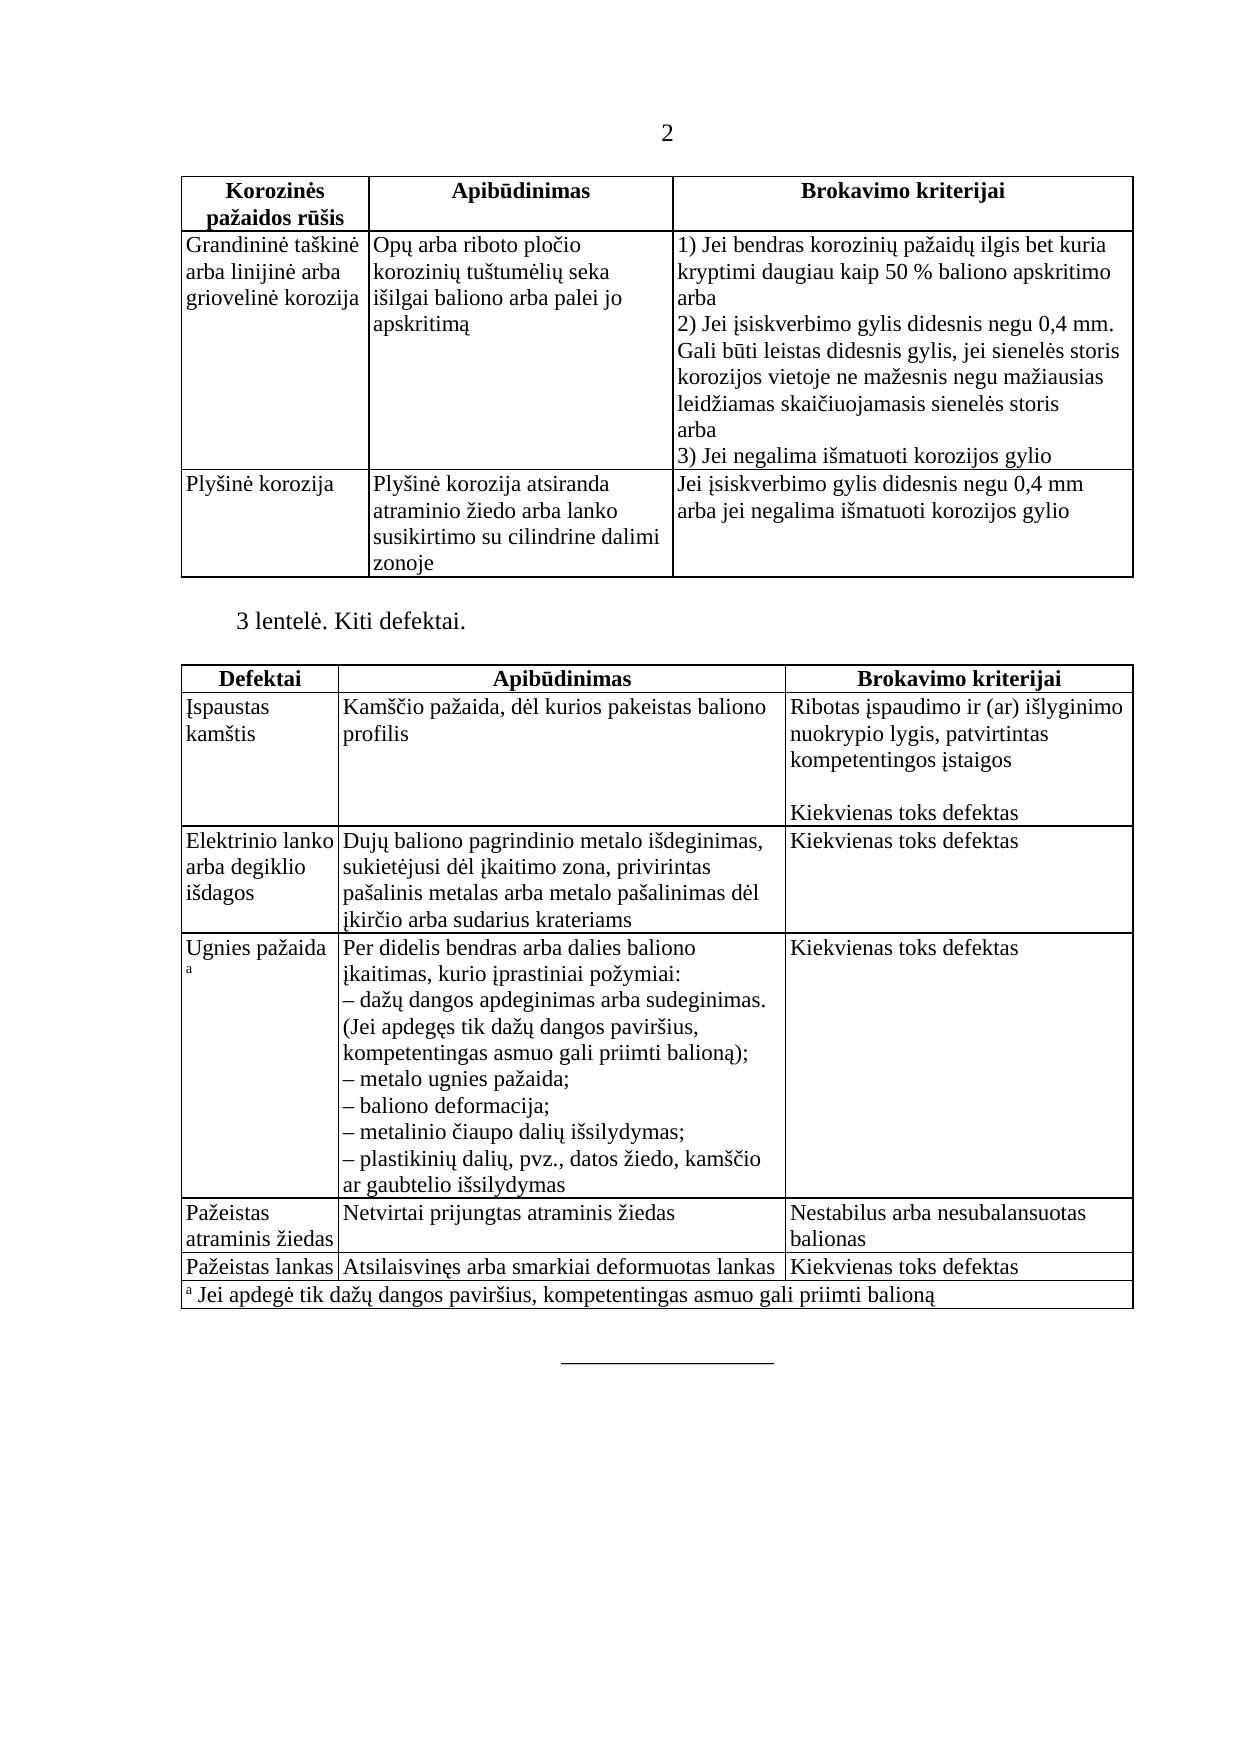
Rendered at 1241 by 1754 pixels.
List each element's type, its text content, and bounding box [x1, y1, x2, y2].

table_cell Netvirtai prijungtas atraminis žiedas [339, 1199, 785, 1252]
table_header Brokavimo kriterijai [786, 666, 1132, 692]
table_cell Nestabilus arba nesubalansuotas balionas [786, 1199, 1132, 1252]
table_cell Dujų baliono pagrindinio metalo išdeginimas, sukietėjusi dėl įkaitimo zona, privirintas pašalinis metalas arba metalo pašalinimas dėl įkirčio arba sudarius krateriams [339, 827, 785, 932]
table_cell Ribotas įspaudimo ir (ar) išlyginimo nuokrypio lygis, patvirtintas kompetentingos įstaigos Kiekvienas toks defektas [786, 693, 1132, 825]
table_cell Per didelis bendras arba dalies baliono įkaitimas, kurio įprastiniai požymiai: – dažų dangos apdeginimas arba sudeginimas. (Jei apdegęs tik dažų dangos paviršius, kompetentingas asmuo gali priimti balioną); – metalo ugnies pažaida; – baliono deformacija; – metalinio čiaupo dalių išsilydymas; – plastikinių dalių, pvz., datos žiedo, kamščio ar gaubtelio išsilydymas [339, 934, 785, 1197]
table_header Apibūdinimas [370, 177, 672, 230]
table_cell Atsilaisvinęs arba smarkiai deformuotas lankas [339, 1253, 785, 1279]
table_cell Įspaustas kamštis [182, 693, 338, 825]
table_header Apibūdinimas [339, 666, 785, 692]
table_cell Opų arba riboto pločio korozinių tuštumėlių seka išilgai baliono arba palei jo apskritimą [370, 232, 672, 469]
table_cell Kiekvienas toks defektas [786, 827, 1132, 932]
table_cell Kiekvienas toks defektas [786, 1253, 1132, 1279]
table_cell Elektrinio lanko arba degiklio išdagos [182, 827, 338, 932]
table_cell Plyšinė korozija [182, 470, 368, 576]
table_cell Plyšinė korozija atsiranda atraminio žiedo arba lanko susikirtimo su cilindrine dalimi zonoje [370, 470, 672, 576]
table_cell Kamščio pažaida, dėl kurios pakeistas baliono profilis [339, 693, 785, 825]
table_cell Jei įsiskverbimo gylis didesnis negu 0,4 mm arba jei negalima išmatuoti korozijos gylio [674, 470, 1132, 576]
table_cell 1) Jei bendras korozinių pažaidų ilgis bet kuria kryptimi daugiau kaip 50 % baliono apskritimo arba 2) Jei įsiskverbimo gylis didesnis negu 0,4 mm. Gali būti leistas didesnis gylis, jei sienelės storis korozijos vietoje ne mažesnis negu mažiausias leidžiamas skaičiuojamasis sienelės storis arba 3) Jei negalima išmatuoti korozijos gylio [674, 232, 1132, 469]
table_header Korozinės pažaidos rūšis [182, 177, 368, 230]
table_cell Pažeistas atraminis žiedas [182, 1199, 338, 1252]
table_header Brokavimo kriterijai [674, 177, 1132, 230]
text 3 lentelė. Kiti defektai. [177, 606, 1157, 635]
table_cell Ugnies pažaida a [182, 934, 338, 1197]
table_cell a Jei apdegė tik dažų dangos paviršius, kompetentingas asmuo gali priimti balioną [182, 1281, 1132, 1307]
table_cell Pažeistas lankas [182, 1253, 338, 1279]
text _________________ [177, 1338, 1157, 1366]
table_header Defektai [182, 666, 338, 692]
table_cell Grandininė taškinė arba linijinė arba griovelinė korozija [182, 232, 368, 469]
table_cell Kiekvienas toks defektas [786, 934, 1132, 1197]
